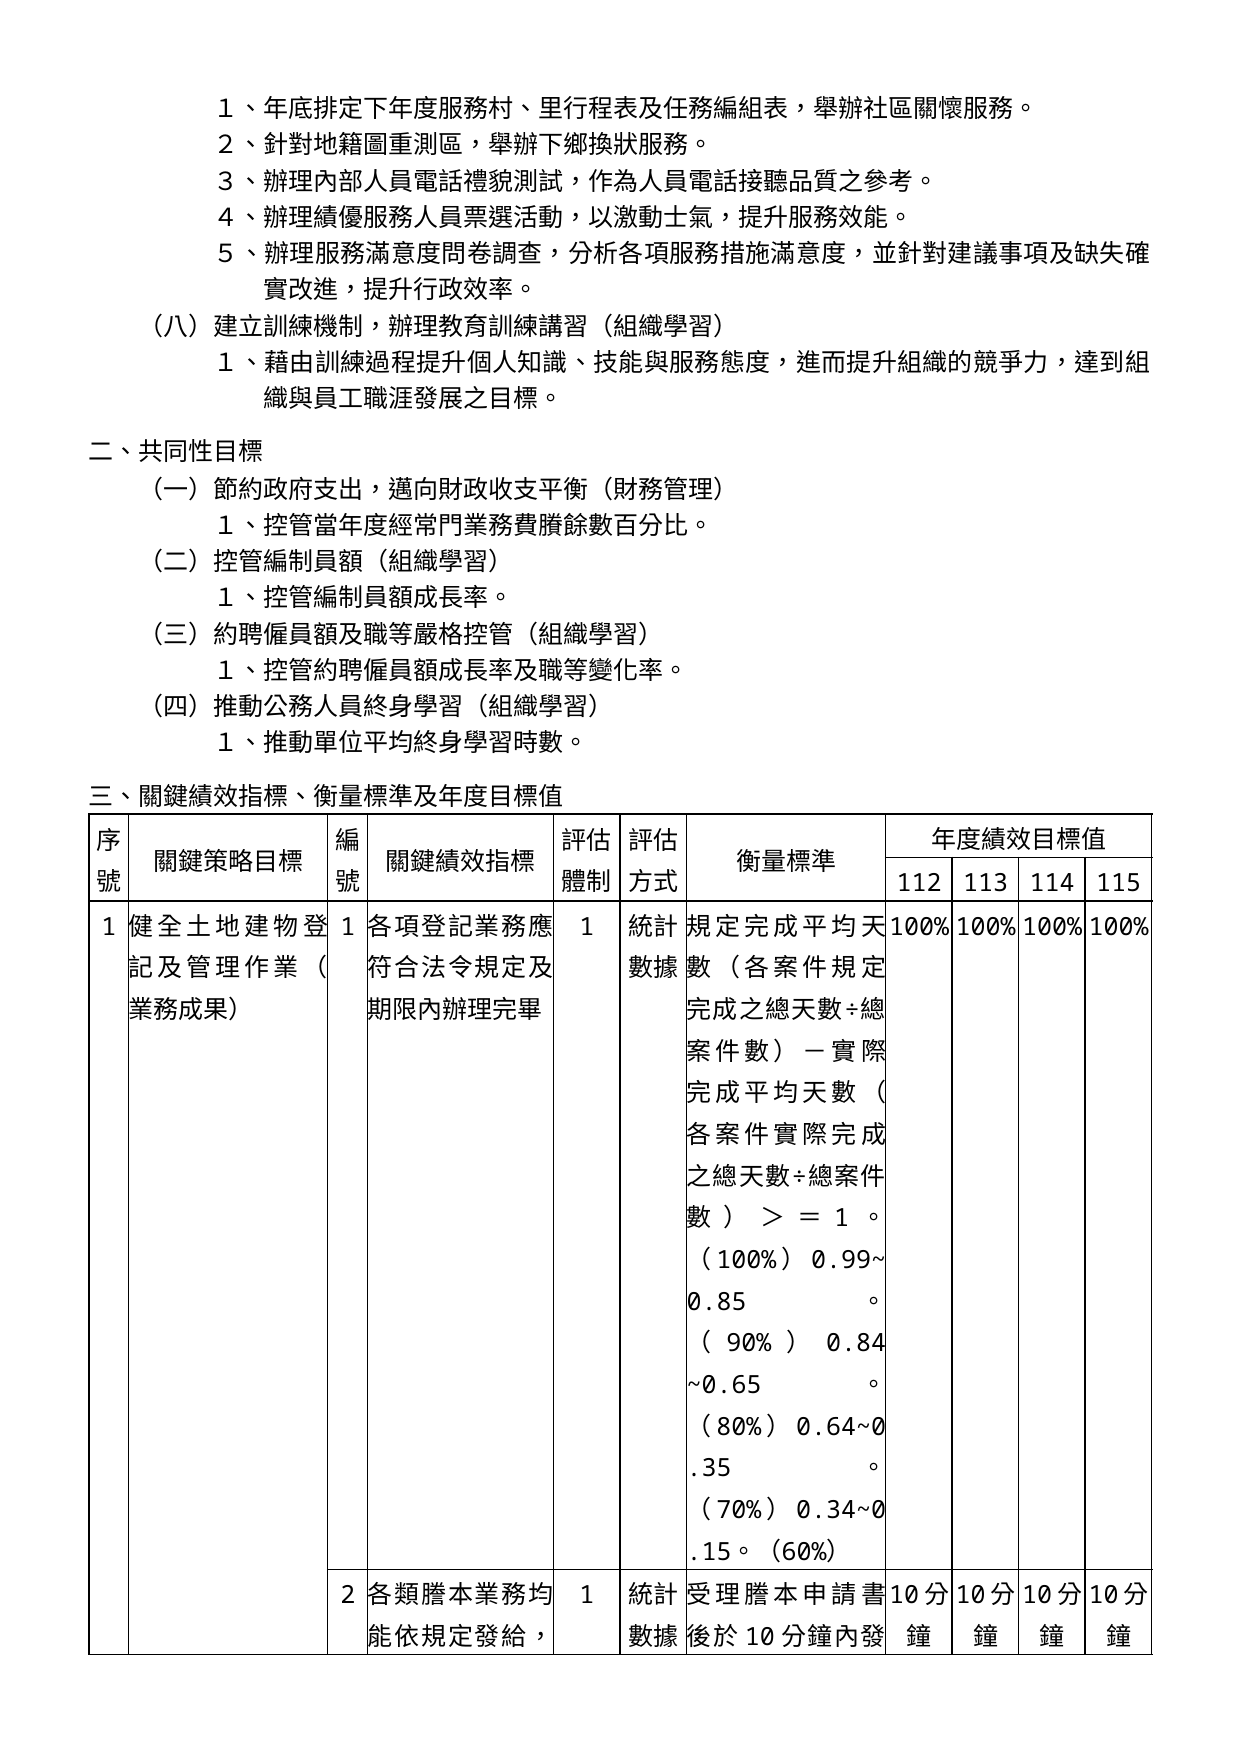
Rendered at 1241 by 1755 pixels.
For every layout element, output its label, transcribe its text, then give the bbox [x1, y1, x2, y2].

text １、控管約聘僱員額成長率及職等變化率。 [214, 650, 1152, 687]
table_cell 各項登記業務應符合法令規定及期限內辦理完畢 [368, 902, 553, 1568]
table_cell 100% [886, 902, 951, 1568]
text ２、針對地籍圖重測區，舉辦下鄉換狀服務。 [214, 125, 1152, 161]
text （二）控管編制員額（組織學習） [139, 542, 1152, 578]
table_header 關鍵策略目標 [129, 815, 327, 900]
table_header 編號 [328, 815, 367, 900]
table_cell 2 [328, 1570, 367, 1654]
table_cell 1 [554, 902, 619, 1568]
table_cell 規定完成平均天數（各案件規定完成之總天數÷總案件數）－實際完成平均天數（各案件實際完成之總天數÷總案件數）＞＝1。（100%）0.99~0.85。（90%）0.84 ~0.65。（80%）0.64~0.35。（70%）0.34~0.15。（60%） [687, 902, 885, 1568]
text 三、關鍵績效指標、衡量標準及年度目標值 [89, 772, 1152, 813]
text （四）推動公務人員終身學習（組織學習） [139, 687, 1152, 723]
text ５、辦理服務滿意度問卷調查，分析各項服務措施滿意度，並針對建議事項及缺失確實改進，提升行政效率。 [214, 234, 1152, 306]
text （八）建立訓練機制，辦理教育訓練講習（組織學習） [139, 306, 1152, 342]
table_cell 10分鐘 [953, 1570, 1018, 1654]
table_cell 100% [1086, 902, 1151, 1568]
text （一）節約政府支出，邁向財政收支平衡（財務管理） [139, 469, 1152, 505]
table_header 關鍵績效指標 [368, 815, 553, 900]
text １、推動單位平均終身學習時數。 [214, 723, 1152, 759]
text ４、辦理績優服務人員票選活動，以激動士氣，提升服務效能。 [214, 197, 1152, 234]
table_cell 10分鐘 [886, 1570, 951, 1654]
table_header 衡量標準 [687, 815, 885, 900]
table_cell 1 [554, 1570, 619, 1654]
text ３、辦理內部人員電話禮貌測試，作為人員電話接聽品質之參考。 [214, 161, 1152, 197]
table_cell 100% [953, 902, 1018, 1568]
table_header 年度績效目標值 [886, 815, 1151, 857]
table_cell 100% [1019, 902, 1084, 1568]
text １、年底排定下年度服務村、里行程表及任務編組表，舉辦社區關懷服務。 [214, 89, 1152, 125]
table_header 序號 [90, 815, 128, 900]
text 二、共同性目標 [89, 427, 1152, 469]
text １、藉由訓練過程提升個人知識、技能與服務態度，進而提升組織的競爭力，達到組織與員工職涯發展之目標。 [214, 342, 1152, 415]
table_cell 受理謄本申請書後於10分鐘內發 [687, 1570, 885, 1654]
table_cell 10分鐘 [1086, 1570, 1151, 1654]
table_cell 統計數據 [621, 902, 686, 1568]
table_cell 112 [886, 858, 951, 900]
table_cell 1 [90, 902, 128, 1654]
table_cell 統計數據 [621, 1570, 686, 1654]
table_cell 各類謄本業務均能依規定發給， [368, 1570, 553, 1654]
table_header 評估體制 [554, 815, 619, 900]
table_cell 健全土地建物登記及管理作業（業務成果） [129, 902, 327, 1654]
table_header 評估方式 [621, 815, 686, 900]
table_cell 1 [328, 902, 367, 1568]
table_cell 10分鐘 [1019, 1570, 1084, 1654]
text １、控管當年度經常門業務費賸餘數百分比。 [214, 505, 1152, 542]
text （三）約聘僱員額及職等嚴格控管（組織學習） [139, 614, 1152, 650]
table_cell 113 [953, 858, 1018, 900]
text １、控管編制員額成長率。 [214, 578, 1152, 614]
table_cell 114 [1019, 858, 1084, 900]
table_cell 115 [1086, 858, 1151, 900]
